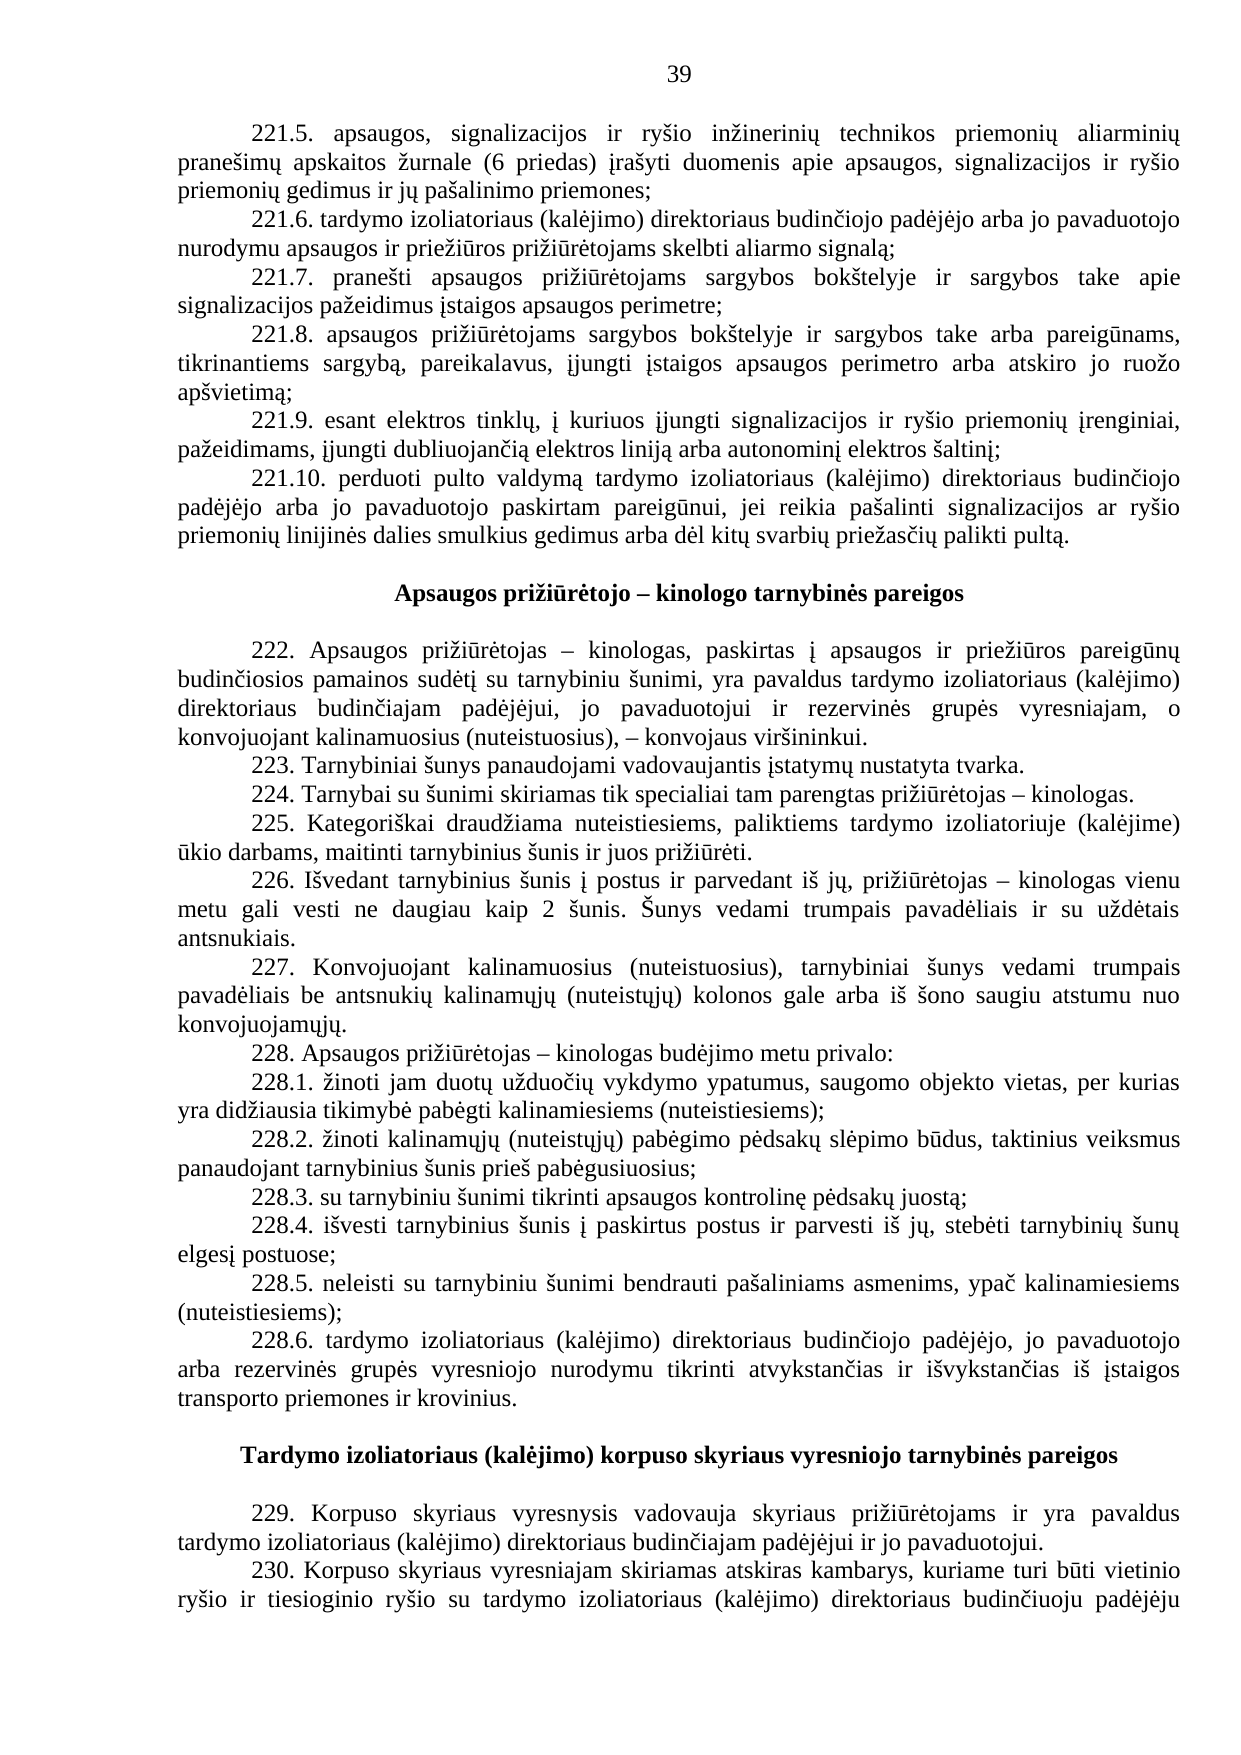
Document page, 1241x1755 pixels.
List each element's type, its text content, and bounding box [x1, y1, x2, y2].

text 228.5. neleisti su tarnybiniu šunimi bendrauti pašaliniams asmenims, ypač kalinamiesiems (nuteistiesiems); [177, 1268, 1181, 1326]
text 228.6. tardymo izoliatoriaus (kalėjimo) direktoriaus budinčiojo padėjėjo, jo pavaduotojo arba rezervinės grupės vyresniojo nurodymu tikrinti atvykstančias ir išvykstančias iš įstaigos transporto priemones ir krovinius. [177, 1326, 1181, 1412]
text 228.2. žinoti kalinamųjų (nuteistųjų) pabėgimo pėdsakų slėpimo būdus, taktinius veiksmus panaudojant tarnybinius šunis prieš pabėgusiuosius; [177, 1124, 1181, 1182]
text 228. Apsaugos prižiūrėtojas – kinologas budėjimo metu privalo: [177, 1038, 1181, 1067]
text 221.10. perduoti pulto valdymą tardymo izoliatoriaus (kalėjimo) direktoriaus budinčiojo padėjėjo arba jo pavaduotojo paskirtam pareigūnui, jei reikia pašalinti signalizacijos ar ryšio priemonių linijinės dalies smulkius gedimus arba dėl kitų svarbių priežasčių palikti pultą. [177, 463, 1181, 549]
text 229. Korpuso skyriaus vyresnysis vadovauja skyriaus prižiūrėtojams ir yra pavaldus tardymo izoliatoriaus (kalėjimo) direktoriaus budinčiajam padėjėjui ir jo pavaduotojui. [177, 1498, 1181, 1556]
text 224. Tarnybai su šunimi skiriamas tik specialiai tam parengtas prižiūrėtojas – kinologas. [177, 779, 1181, 808]
text 221.5. apsaugos, signalizacijos ir ryšio inžinerinių technikos priemonių aliarminių pranešimų apskaitos žurnale (6 priedas) įrašyti duomenis apie apsaugos, signalizacijos ir ryšio priemonių gedimus ir jų pašalinimo priemones; [177, 118, 1181, 204]
text 230. Korpuso skyriaus vyresniajam skiriamas atskiras kambarys, kuriame turi būti vietinio ryšio ir tiesioginio ryšio su tardymo izoliatoriaus (kalėjimo) direktoriaus budinčiuoju padėjėju [177, 1556, 1181, 1613]
text 221.8. apsaugos prižiūrėtojams sargybos bokštelyje ir sargybos take arba pareigūnams, tikrinantiems sargybą, pareikalavus, įjungti įstaigos apsaugos perimetro arba atskiro jo ruožo apšvietimą; [177, 319, 1181, 406]
text Tardymo izoliatoriaus (kalėjimo) korpuso skyriaus vyresniojo tarnybinės pareigos [177, 1441, 1181, 1469]
text Apsaugos prižiūrėtojo – kinologo tarnybinės pareigos [177, 578, 1181, 607]
text 223. Tarnybiniai šunys panaudojami vadovaujantis įstatymų nustatyta tvarka. [177, 751, 1181, 779]
text 221.9. esant elektros tinklų, į kuriuos įjungti signalizacijos ir ryšio priemonių įrenginiai, pažeidimams, įjungti dubliuojančią elektros liniją arba autonominį elektros šaltinį; [177, 406, 1181, 463]
text 226. Išvedant tarnybinius šunis į postus ir parvedant iš jų, prižiūrėtojas – kinologas vienu metu gali vesti ne daugiau kaip 2 šunis. Šunys vedami trumpais pavadėliais ir su uždėtais antsnukiais. [177, 866, 1181, 952]
text 221.6. tardymo izoliatoriaus (kalėjimo) direktoriaus budinčiojo padėjėjo arba jo pavaduotojo nurodymu apsaugos ir priežiūros prižiūrėtojams skelbti aliarmo signalą; [177, 204, 1181, 262]
text 222. Apsaugos prižiūrėtojas – kinologas, paskirtas į apsaugos ir priežiūros pareigūnų budinčiosios pamainos sudėtį su tarnybiniu šunimi, yra pavaldus tardymo izoliatoriaus (kalėjimo) direktoriaus budinčiajam padėjėjui, jo pavaduotojui ir rezervinės grupės vyresniajam, o konvojuojant kalinamuosius (nuteistuosius), – konvojaus viršininkui. [177, 636, 1181, 751]
text 228.1. žinoti jam duotų užduočių vykdymo ypatumus, saugomo objekto vietas, per kurias yra didžiausia tikimybė pabėgti kalinamiesiems (nuteistiesiems); [177, 1067, 1181, 1124]
text 228.4. išvesti tarnybinius šunis į paskirtus postus ir parvesti iš jų, stebėti tarnybinių šunų elgesį postuose; [177, 1211, 1181, 1268]
text 227. Konvojuojant kalinamuosius (nuteistuosius), tarnybiniai šunys vedami trumpais pavadėliais be antsnukių kalinamųjų (nuteistųjų) kolonos gale arba iš šono saugiu atstumu nuo konvojuojamųjų. [177, 952, 1181, 1038]
text 225. Kategoriškai draudžiama nuteistiesiems, paliktiems tardymo izoliatoriuje (kalėjime) ūkio darbams, maitinti tarnybinius šunis ir juos prižiūrėti. [177, 808, 1181, 866]
text 221.7. pranešti apsaugos prižiūrėtojams sargybos bokštelyje ir sargybos take apie signalizacijos pažeidimus įstaigos apsaugos perimetre; [177, 262, 1181, 319]
text 228.3. su tarnybiniu šunimi tikrinti apsaugos kontrolinę pėdsakų juostą; [177, 1182, 1181, 1211]
